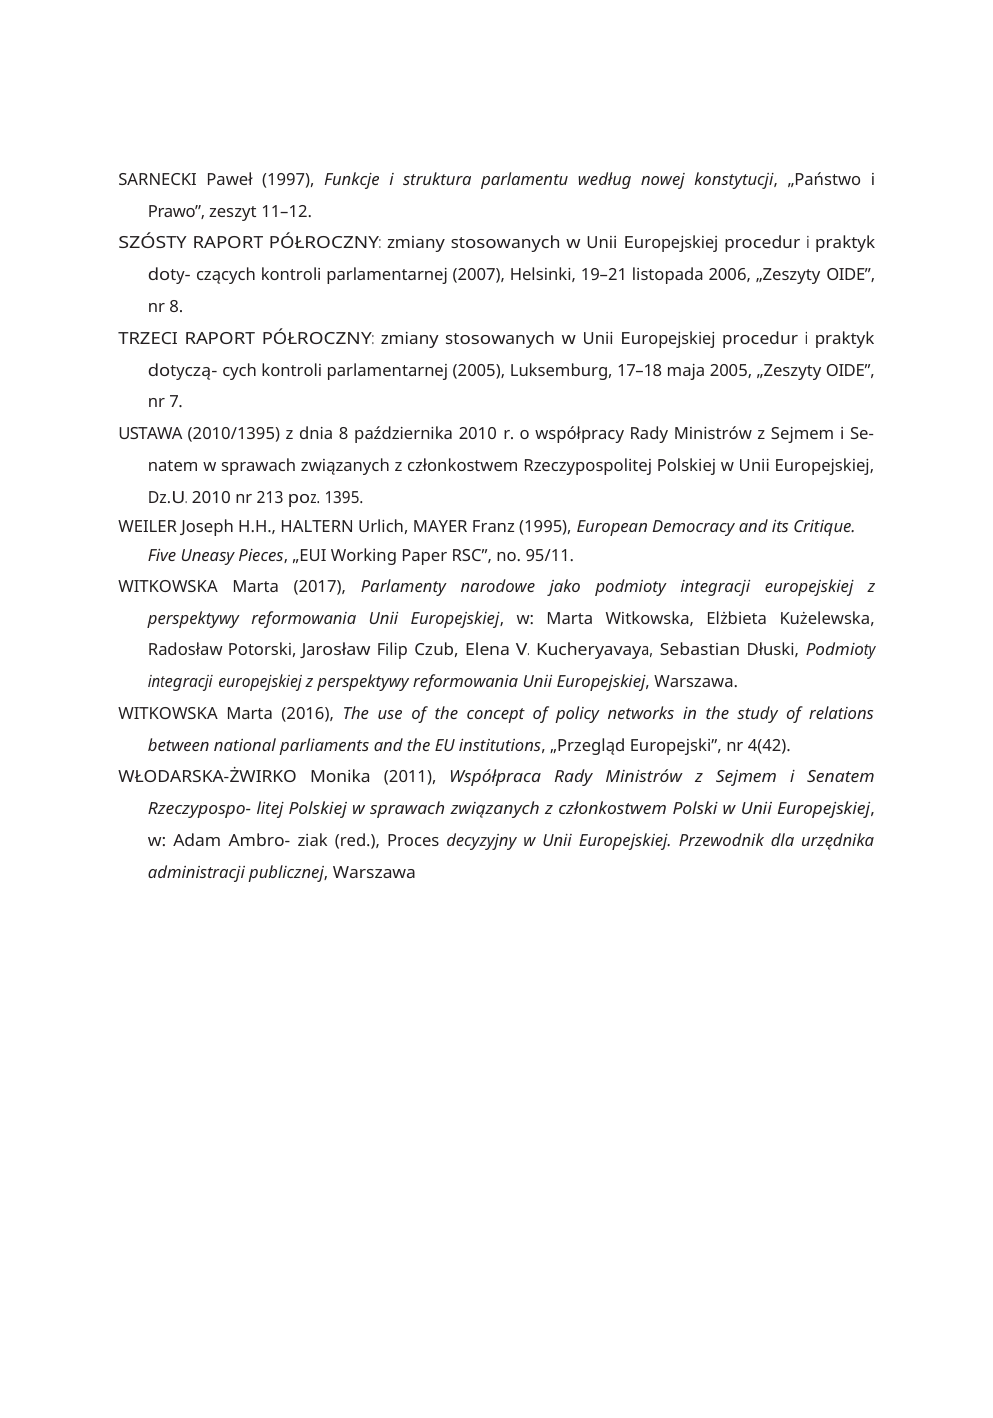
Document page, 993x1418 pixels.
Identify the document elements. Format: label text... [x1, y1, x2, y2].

text SARNECKI Paweł (1997), Funkcje i struktura parlamentu według nowej konstytucji, „Państwo i Prawo”, zeszyt 11–12. [118, 168, 875, 222]
text USTAWA (2010/1395) z dnia 8 października 2010 r. o współpracy Rady Ministrów z Sejmem i Se- natem w sprawach związanych z członkostwem Rzeczypospolitej Polskiej w Unii Europejskiej, Dz.U. 2010 nr 213 poz. 1395. [118, 422, 875, 508]
text WITKOWSKA Marta (2017), Parlamenty narodowe jako podmioty integracji europejskiej z perspektywy reformowania Unii Europejskiej, w: Marta Witkowska, Elżbieta Kużelewska, Radosław Potorski, Jarosław Filip Czub, Elena V. Kucheryavaya, Sebastian Dłuski, Podmioty integracji europejskiej z perspektywy reformowania Unii Europejskiej, Warszawa. [118, 574, 875, 692]
text SZÓSTY RAPORT PÓŁROCZNY: zmiany stosowanych w Unii Europejskiej procedur i praktyk doty- czących kontroli parlamentarnej (2007), Helsinki, 19–21 listopada 2006, „Zeszyty OIDE”, nr 8. [118, 231, 875, 317]
text WŁODARSKA-ŻWIRKO Monika (2011), Współpraca Rady Ministrów z Sejmem i Senatem Rzeczypospo- litej Polskiej w sprawach związanych z członkostwem Polski w Unii Europejskiej, w: Adam Ambro- ziak (red.), Proces decyzyjny w Unii Europejskiej. Przewodnik dla urzędnika administracji publicznej, Warszawa [118, 765, 875, 883]
text Five Uneasy Pieces, „EUI Working Paper RSC”, no. 95/11. [148, 544, 897, 567]
text WEILER Joseph H.H., HALTERN Urlich, MAYER Franz (1995), European Democracy and its Critique. [118, 517, 897, 536]
text TRZECI RAPORT PÓŁROCZNY: zmiany stosowanych w Unii Europejskiej procedur i praktyk dotyczą- cych kontroli parlamentarnej (2005), Luksemburg, 17–18 maja 2005, „Zeszyty OIDE”, nr 7. [118, 326, 875, 413]
text WITKOWSKA Marta (2016), The use of the concept of policy networks in the study of relations between national parliaments and the EU institutions, „Przegląd Europejski”, nr 4(42). [118, 702, 875, 756]
